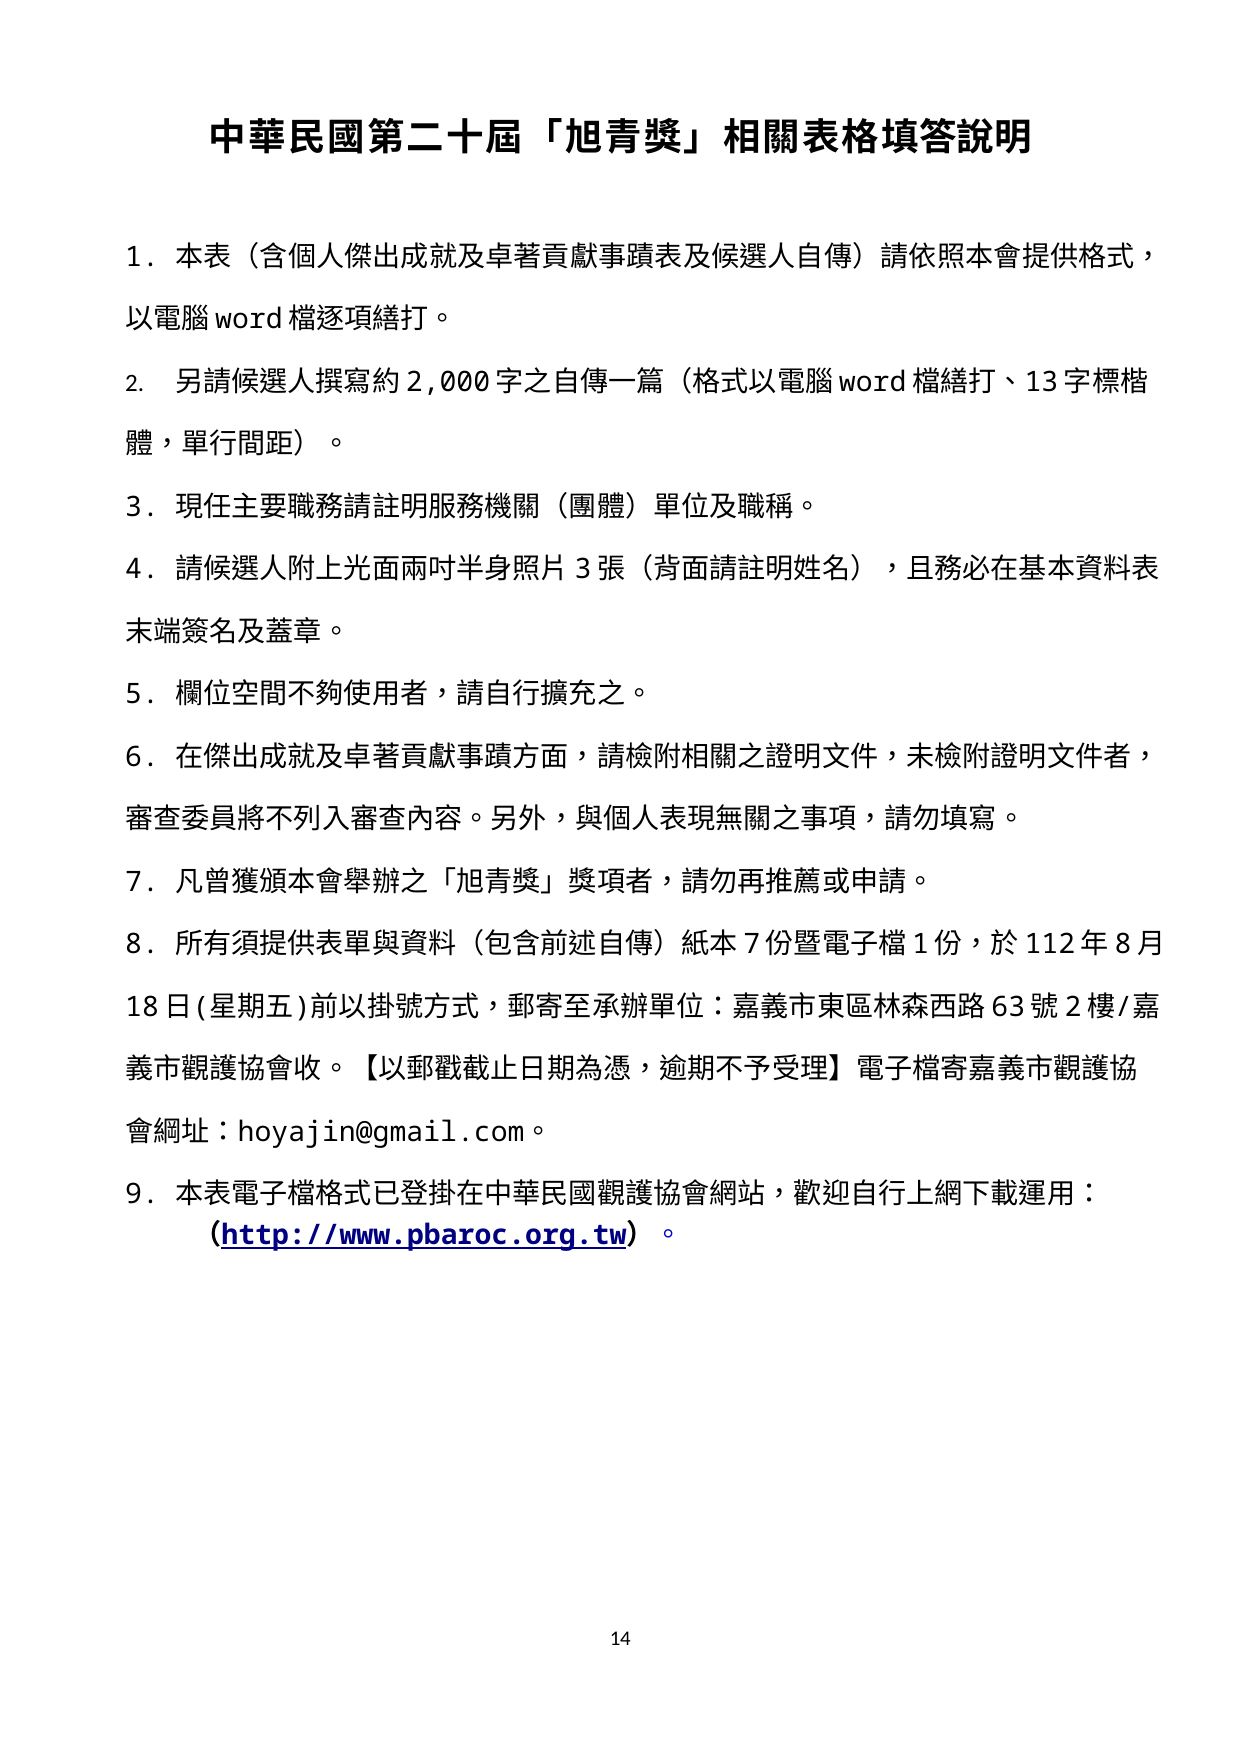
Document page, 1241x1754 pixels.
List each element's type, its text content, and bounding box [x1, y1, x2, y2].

list 另請候選人撰寫約2,000字之自傳一篇（格式以電腦word檔繕打、13字標楷體，單行間距）。 [125, 337, 1165, 462]
list 欄位空間不夠使用者，請自行擴充之。 [125, 650, 1165, 712]
list 凡曾獲頒本會舉辦之「旭青獎」獎項者，請勿再推薦或申請。 [125, 837, 1165, 900]
list 本表（含個人傑出成就及卓著貢獻事蹟表及候選人自傳）請依照本會提供格式，以電腦word檔逐項繕打。 [125, 212, 1165, 337]
list 在傑出成就及卓著貢獻事蹟方面，請檢附相關之證明文件，未檢附證明文件者，審查委員將不列入審查內容。另外，與個人表現無關之事項，請勿填寫。 [125, 712, 1165, 837]
list 本表電子檔格式已登掛在中華民國觀護協會網站，歡迎自行上網下載運用： [125, 1150, 1165, 1212]
list 請候選人附上光面兩吋半身照片3張（背面請註明姓名），且務必在基本資料表末端簽名及蓋章。 [125, 525, 1165, 650]
text 中華民國第二十屆「旭青獎」相關表格填答說明 [75, 107, 1165, 161]
list 現任主要職務請註明服務機關（團體）單位及職稱。 [125, 462, 1165, 525]
text （http://www.pbaroc.org.tw）。 [75, 1212, 1165, 1253]
list 所有須提供表單與資料（包含前述自傳）紙本7份暨電子檔1份，於112年8月18日(星期五)前以掛號方式，郵寄至承辦單位：嘉義市東區林森西路63號2樓/嘉義市觀護協會收。【以郵戳截止日期為憑，逾期不予受理】電子檔寄嘉義市觀護協會綱址：hoyajin@gmail.com。 [125, 900, 1165, 1150]
